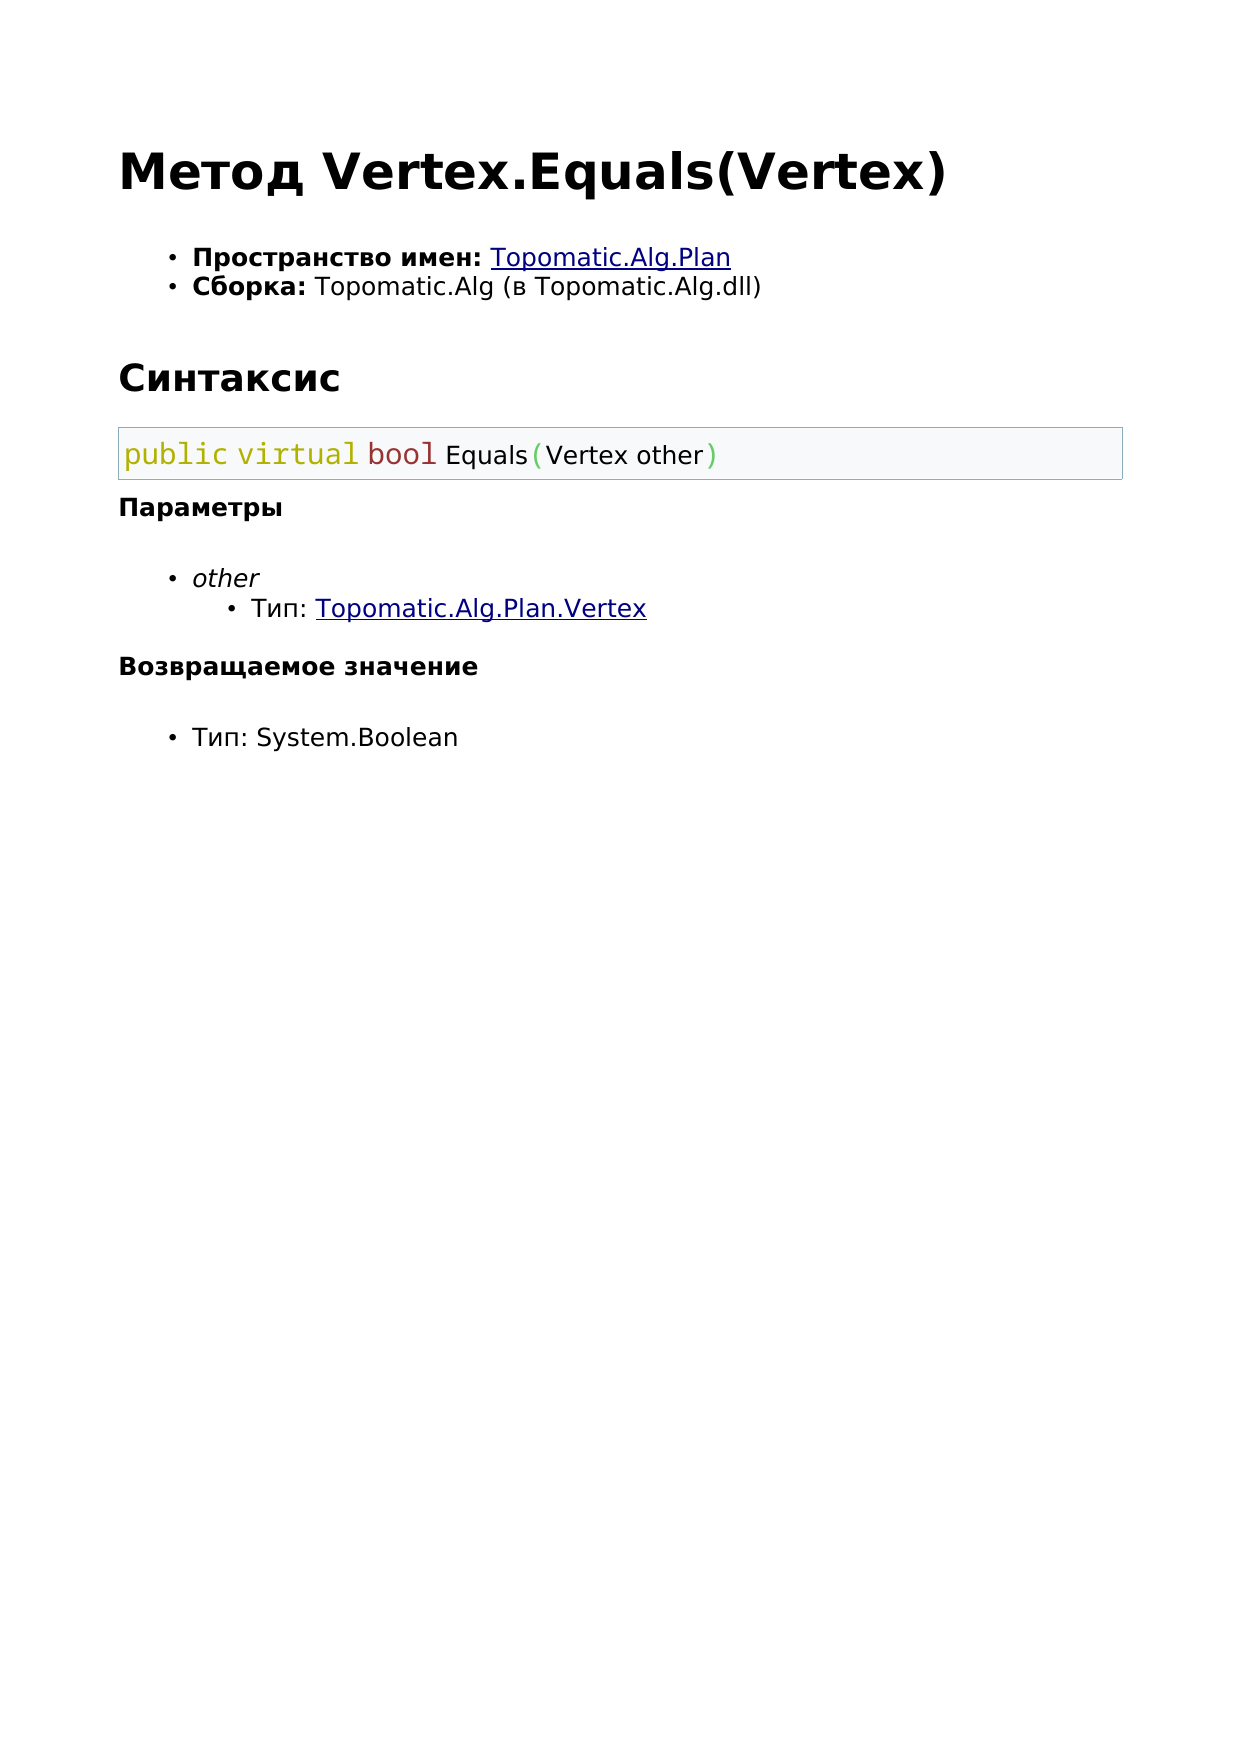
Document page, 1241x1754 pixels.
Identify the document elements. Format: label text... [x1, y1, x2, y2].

list Тип: System.Boolean [177, 723, 1122, 753]
text Возвращаемое значение [118, 652, 1122, 682]
subtitle Синтаксис [118, 356, 1122, 400]
list Пространство имен: Topomatic.Alg.Plan [177, 243, 1122, 272]
list Тип: Topomatic.Alg.Plan.Vertex [236, 594, 1122, 623]
list other [177, 564, 1122, 594]
text Параметры [118, 493, 1122, 523]
list Сборка: Topomatic.Alg (в Topomatic.Alg.dll) [177, 272, 1122, 302]
subtitle Метод Vertex.Equals(Vertex) [118, 143, 1122, 201]
table_header public virtual bool Equals(Vertex other) [119, 428, 1122, 478]
